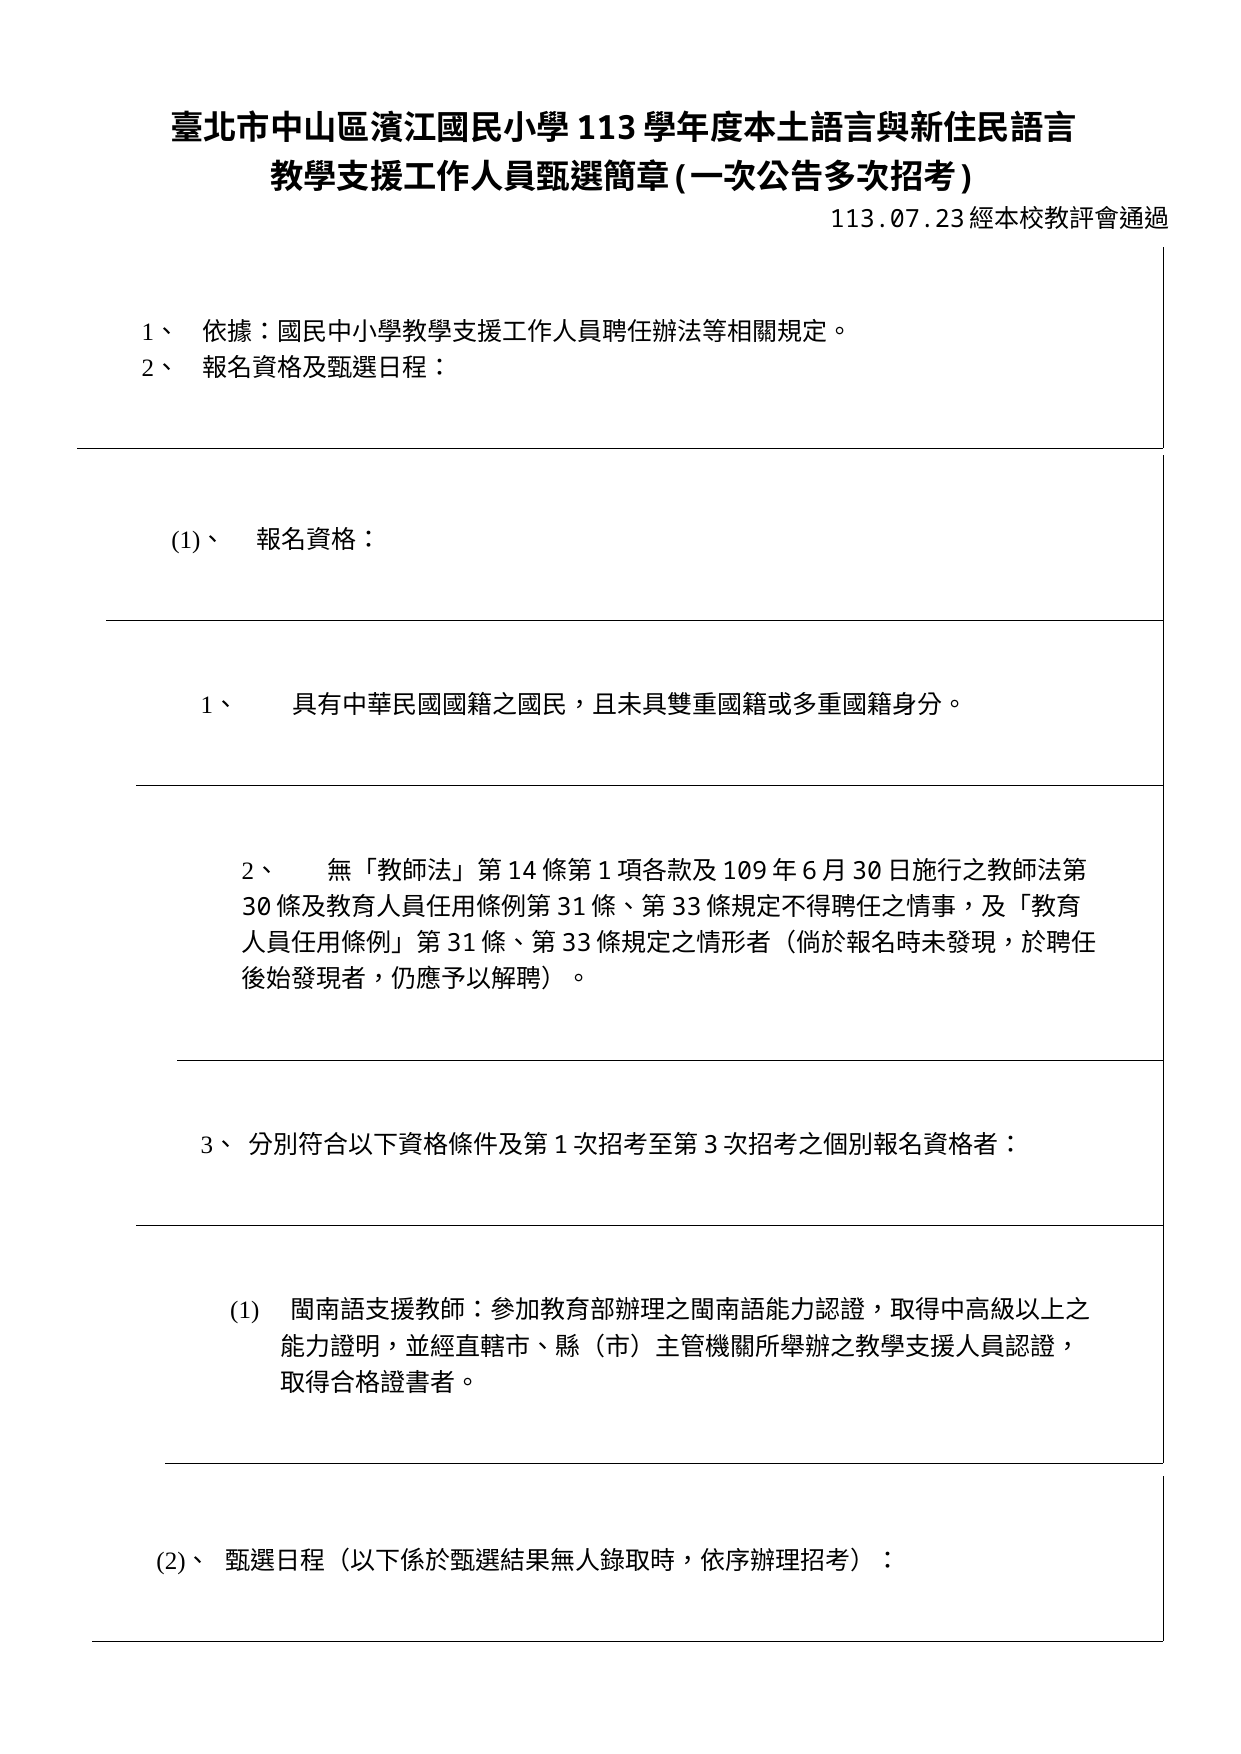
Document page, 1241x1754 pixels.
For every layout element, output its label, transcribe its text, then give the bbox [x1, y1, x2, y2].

list 報名資格及甄選日程： [77, 348, 1163, 448]
list 閩南語支援教師：參加教育部辦理之閩南語能力認證，取得中高級以上之能力證明，並經直轄市、縣（市）主管機關所舉辦之教學支援人員認證，取得合格證書者。 [165, 1225, 1163, 1463]
text 臺北市中山區濱江國民小學113學年度本土語言與新住民語言 教學支援工作人員甄選簡章(一次公告多次招考) [62, 101, 1184, 198]
list 甄選日程（以下係於甄選結果無人錄取時，依序辦理招考）： [92, 1476, 1163, 1641]
list 分別符合以下資格條件及第1次招考至第3次招考之個別報名資格者： [136, 1060, 1163, 1225]
list 無「教師法」第14條第1項各款及109年6月30日施行之教師法第30條及教育人員任用條例第31條、第33條規定不得聘任之情事，及「教育人員任用條例」第31條、第33條規定之情形者（倘於報名時未發現，於聘任後始發現者，仍應予以解聘）。 [177, 786, 1163, 1060]
list 具有中華民國國籍之國民，且未具雙重國籍或多重國籍身分。 [136, 620, 1163, 785]
list 報名資格： [106, 455, 1163, 620]
list 依據：國民中小學教學支援工作人員聘任辦法等相關規定。 [77, 247, 1163, 348]
text 113.07.23經本校教評會通過 [77, 198, 1169, 234]
